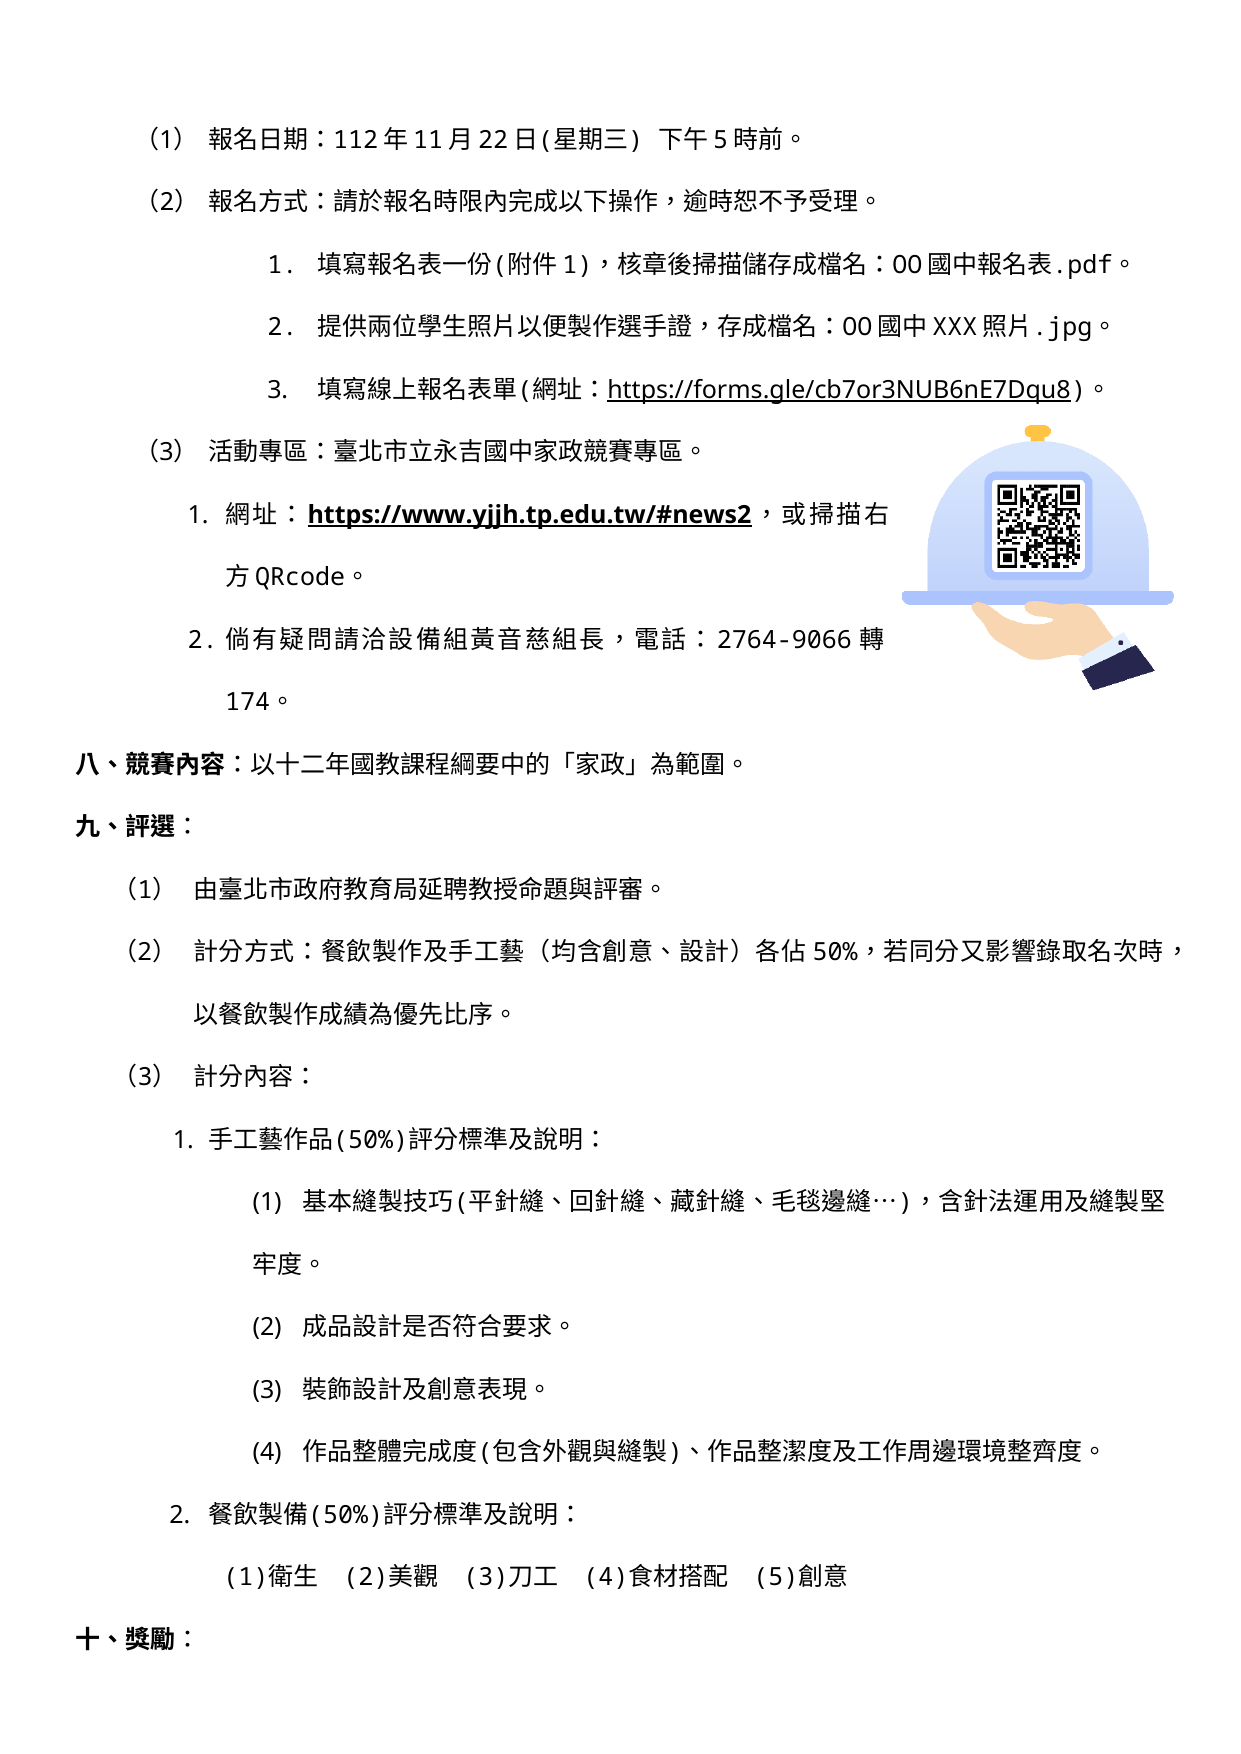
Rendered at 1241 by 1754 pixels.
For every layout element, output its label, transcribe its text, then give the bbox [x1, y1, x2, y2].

text 八、競賽內容：以十二年國教課程綱要中的「家政」為範圍。 [75, 721, 1165, 783]
list 倘有疑問請洽設備組黃音慈組長，電話：2764-9066轉174。 [187, 596, 1165, 721]
list 成品設計是否符合要求。 [252, 1283, 1165, 1346]
text (1)衛生 (2)美觀 (3)刀工 (4)食材搭配 (5)創意 [178, 1533, 1165, 1596]
list 填寫報名表一份(附件1)，核章後掃描儲存成檔名：OO國中報名表.pdf。 [267, 221, 1165, 283]
list 填寫線上報名表單(網址：https://forms.gle/cb7or3NUB6nE7Dqu8)。 [267, 346, 1165, 408]
list 計分方式：餐飲製作及手工藝（均含創意、設計）各佔50%，若同分又影響錄取名次時，以餐飲製作成績為優先比序。 [112, 908, 1165, 1033]
list 提供兩位學生照片以便製作選手證，存成檔名：OO國中XXX照片.jpg。 [267, 283, 1165, 346]
list 計分內容： [112, 1033, 1165, 1096]
list 報名日期：112年11月22日(星期三) 下午5時前。 [134, 96, 1165, 158]
text 九、評選： [75, 783, 1165, 846]
list 手工藝作品(50%)評分標準及說明： [173, 1096, 1165, 1158]
text 十、獎勵： [75, 1596, 1165, 1658]
list 作品整體完成度(包含外觀與縫製)、作品整潔度及工作周邊環境整齊度。 [252, 1408, 1165, 1471]
list 餐飲製備(50%)評分標準及說明： [169, 1471, 1165, 1533]
list 報名方式：請於報名時限內完成以下操作，逾時恕不予受理。 [134, 158, 1165, 221]
list 網址：https://www.yjjh.tp.edu.tw/#news2，或掃描右方QRcode。 [187, 471, 889, 596]
list 活動專區：臺北市立永吉國中家政競賽專區。 [134, 408, 1165, 471]
list 由臺北市政府教育局延聘教授命題與評審。 [112, 846, 1165, 908]
list 裝飾設計及創意表現。 [252, 1346, 1165, 1408]
list 基本縫製技巧(平針縫、回針縫、藏針縫、毛毯邊縫…)，含針法運用及縫製堅牢度。 [252, 1158, 1165, 1283]
